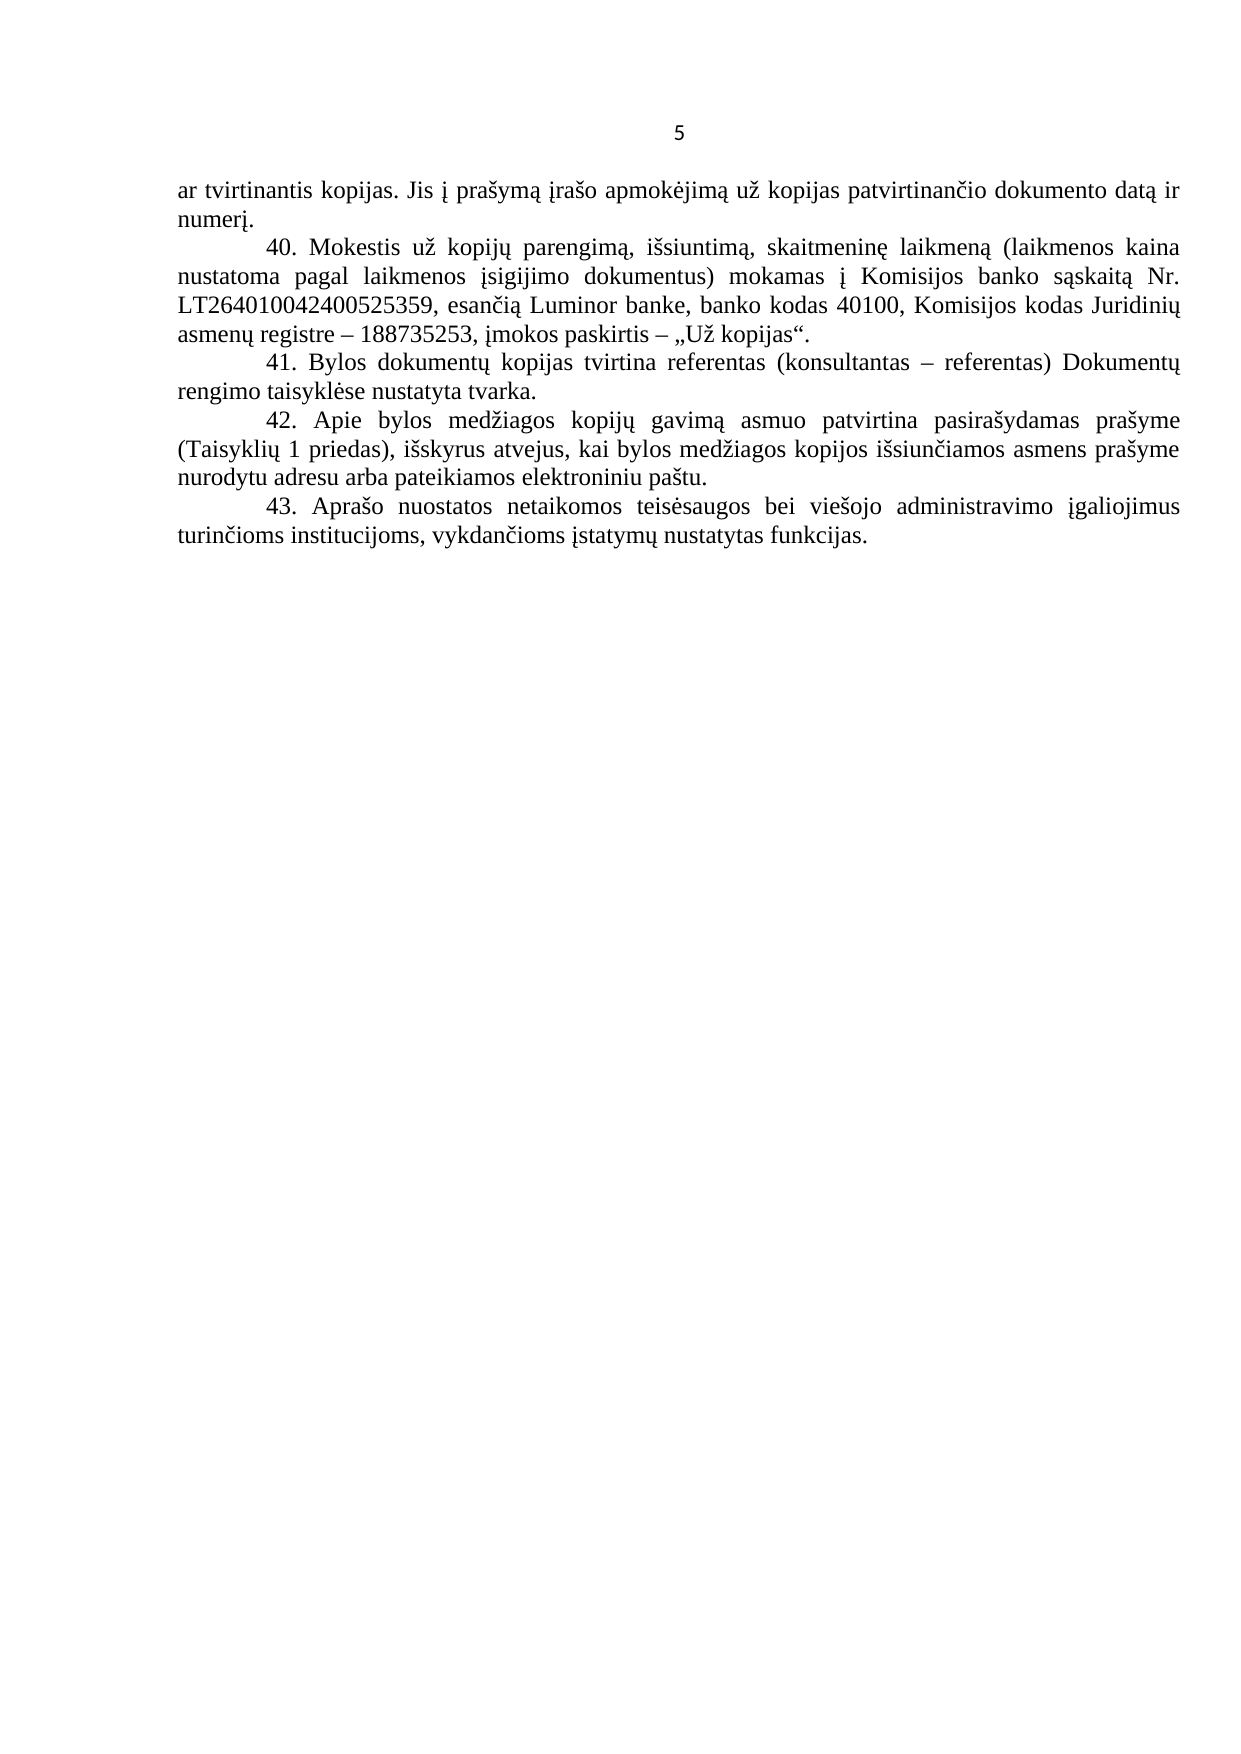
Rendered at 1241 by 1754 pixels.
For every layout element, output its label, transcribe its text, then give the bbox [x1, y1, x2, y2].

text 40. Mokestis už kopijų parengimą, išsiuntimą, skaitmeninę laikmeną (laikmenos kaina nustatoma pagal laikmenos įsigijimo dokumentus) mokamas į Komisijos banko sąskaitą Nr. LT264010042400525359, esančią Luminor banke, banko kodas 40100, Komisijos kodas Juridinių asmenų registre – 188735253, įmokos paskirtis – „Už kopijas“. [177, 232, 1181, 347]
text ar tvirtinantis kopijas. Jis į prašymą įrašo apmokėjimą už kopijas patvirtinančio dokumento datą ir numerį. [177, 175, 1181, 232]
text 42. Apie bylos medžiagos kopijų gavimą asmuo patvirtina pasirašydamas prašyme (Taisyklių 1 priedas), išskyrus atvejus, kai bylos medžiagos kopijos išsiunčiamos asmens prašyme nurodytu adresu arba pateikiamos elektroniniu paštu. [177, 405, 1181, 491]
text 41. Bylos dokumentų kopijas tvirtina referentas (konsultantas – referentas) Dokumentų rengimo taisyklėse nustatyta tvarka. [177, 347, 1181, 405]
text 43. Aprašo nuostatos netaikomos teisėsaugos bei viešojo administravimo įgaliojimus turinčioms institucijoms, vykdančioms įstatymų nustatytas funkcijas. [177, 491, 1181, 549]
